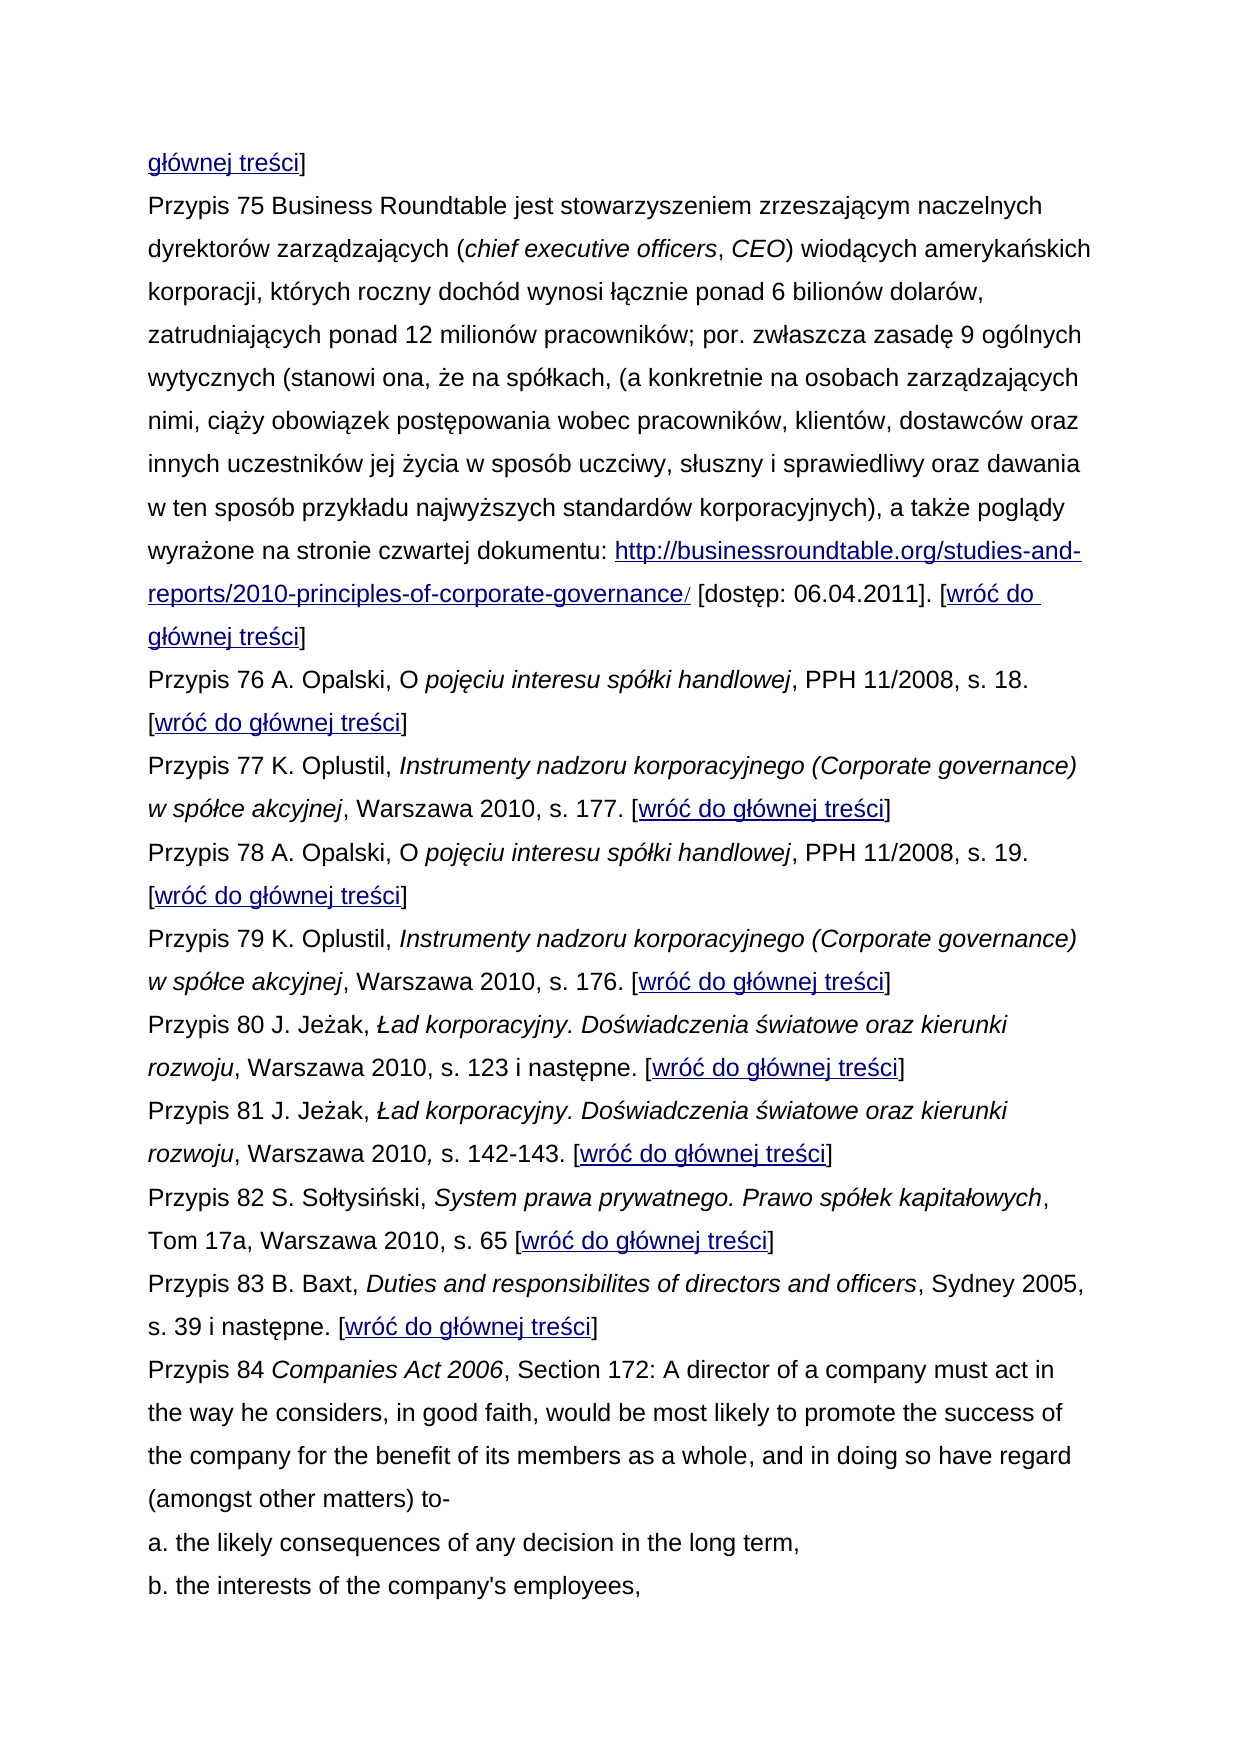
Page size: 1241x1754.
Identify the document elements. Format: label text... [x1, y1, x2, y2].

text Przypis 83 B. Baxt, Duties and responsibilites of directors and officers, Sydney 2005, s. 39 i następne. [wróć do głównej treści] [148, 1269, 1093, 1341]
text Przypis 82 S. Sołtysiński, System prawa prywatnego. Prawo spółek kapitałowych, Tom 17a, Warszawa 2010, s. 65 [wróć do głównej treści] [148, 1183, 1093, 1254]
text Przypis 84 Companies Act 2006, Section 172: A director of a company must act in the way he considers, in good faith, would be most likely to promote the success of the company for the benefit of its members as a whole, and in doing so have regard (amongst other matters) to- [148, 1355, 1093, 1513]
text b. the interests of the company's employees, [148, 1571, 1093, 1599]
text Przypis 76 A. Opalski, O pojęciu interesu spółki handlowej, PPH 11/2008, s. 18. [wróć do głównej treści] [148, 665, 1093, 737]
text Przypis 75 Business Roundtable jest stowarzyszeniem zrzeszającym naczelnych dyrektorów zarządzających (chief executive officers, CEO) wiodących amerykańskich korporacji, których roczny dochód wynosi łącznie ponad 6 bilionów dolarów, zatrudniających ponad 12 milionów pracowników; por. zwłaszcza zasadę 9 ogólnych wytycznych (stanowi ona, że na spółkach, (a konkretnie na osobach zarządzających nimi, ciąży obowiązek postępowania wobec pracowników, klientów, dostawców oraz innych uczestników jej życia w sposób uczciwy, słuszny i sprawiedliwy oraz dawania w ten sposób przykładu najwyższych standardów korporacyjnych), a także poglądy wyrażone na stronie czwartej dokumentu: http://businessroundtable.org/studies-and-reports/2010-principles-of-corporate-governance/ [dostęp: 06.04.2011]. [wróć do głównej treści] [148, 191, 1093, 651]
text Przypis 80 J. Jeżak, Ład korporacyjny. Doświadczenia światowe oraz kierunki rozwoju, Warszawa 2010, s. 123 i następne. [wróć do głównej treści] [148, 1010, 1093, 1082]
text Przypis 78 A. Opalski, O pojęciu interesu spółki handlowej, PPH 11/2008, s. 19. [wróć do głównej treści] [148, 838, 1093, 909]
text a. the likely consequences of any decision in the long term, [148, 1528, 1093, 1556]
text Przypis 81 J. Jeżak, Ład korporacyjny. Doświadczenia światowe oraz kierunki rozwoju, Warszawa 2010, s. 142-143. [wróć do głównej treści] [148, 1096, 1093, 1168]
text głównej treści] [148, 148, 1093, 176]
text Przypis 79 K. Oplustil, Instrumenty nadzoru korporacyjnego (Corporate governance) w spółce akcyjnej, Warszawa 2010, s. 176. [wróć do głównej treści] [148, 924, 1093, 996]
text Przypis 77 K. Oplustil, Instrumenty nadzoru korporacyjnego (Corporate governance) w spółce akcyjnej, Warszawa 2010, s. 177. [wróć do głównej treści] [148, 751, 1093, 823]
